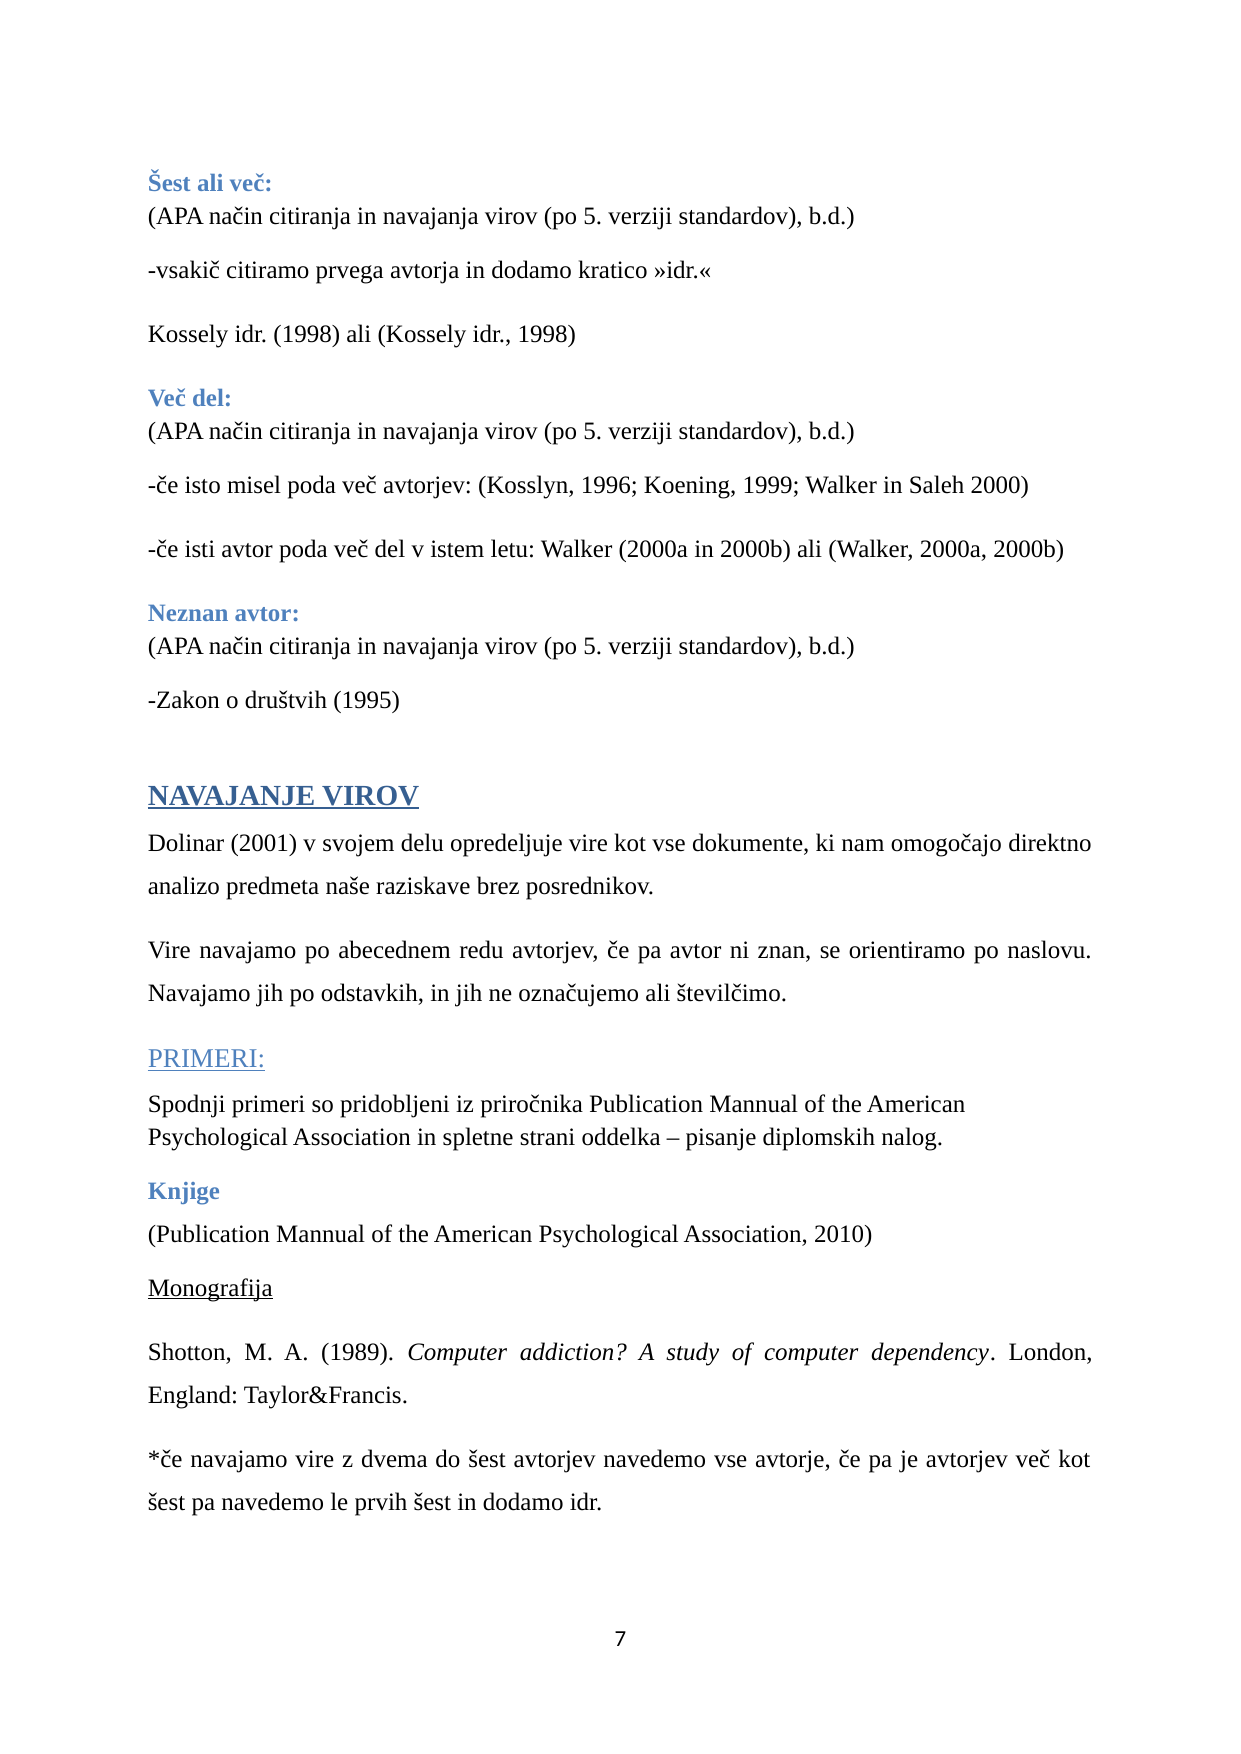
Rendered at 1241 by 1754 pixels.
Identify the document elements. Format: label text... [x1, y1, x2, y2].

text -Zakon o društvih (1995) [148, 685, 1093, 714]
text (Publication Mannual of the American Psychological Association, 2010) [148, 1219, 1093, 1248]
subtitle Knjige [148, 1176, 1093, 1205]
text Shotton, M. A. (1989). Computer addiction? A study of computer dependency. London, England: Taylor&Francis. [148, 1337, 1093, 1409]
text -vsakič citiramo prvega avtorja in dodamo kratico »idr.« [148, 255, 1093, 284]
subtitle Več del: [148, 383, 1093, 412]
subtitle Šest ali več: [148, 168, 1093, 197]
text (APA način citiranja in navajanja virov (po 5. verziji standardov), b.d.) [148, 416, 1093, 445]
text Vire navajamo po abecednem redu avtorjev, če pa avtor ni znan, se orientiramo po naslovu. Navajamo jih po odstavkih, in jih ne označujemo ali številčimo. [148, 935, 1093, 1007]
text (APA način citiranja in navajanja virov (po 5. verziji standardov), b.d.) [148, 631, 1093, 660]
text Kossely idr. (1998) ali (Kossely idr., 1998) [148, 319, 1093, 348]
text Monografija [148, 1273, 1093, 1302]
subtitle PRIMERI: [148, 1042, 1093, 1074]
text *če navajamo vire z dvema do šest avtorjev navedemo vse avtorje, če pa je avtorjev več kot šest pa navedemo le prvih šest in dodamo idr. [148, 1444, 1093, 1516]
text Dolinar (2001) v svojem delu opredeljuje vire kot vse dokumente, ki nam omogočajo direktno analizo predmeta naše raziskave brez posrednikov. [148, 828, 1093, 900]
subtitle NAVAJANJE VIROV [148, 778, 1093, 812]
text -če isti avtor poda več del v istem letu: Walker (2000a in 2000b) ali (Walker, 2000a, 2000b) [148, 534, 1093, 563]
subtitle Neznan avtor: [148, 598, 1093, 627]
text -če isto misel poda več avtorjev: (Kosslyn, 1996; Koening, 1999; Walker in Saleh 2000) [148, 470, 1093, 499]
text Spodnji primeri so pridobljeni iz priročnika Publication Mannual of the American Psychological Association in spletne strani oddelka – pisanje diplomskih nalog. [148, 1089, 1093, 1151]
text (APA način citiranja in navajanja virov (po 5. verziji standardov), b.d.) [148, 201, 1093, 230]
